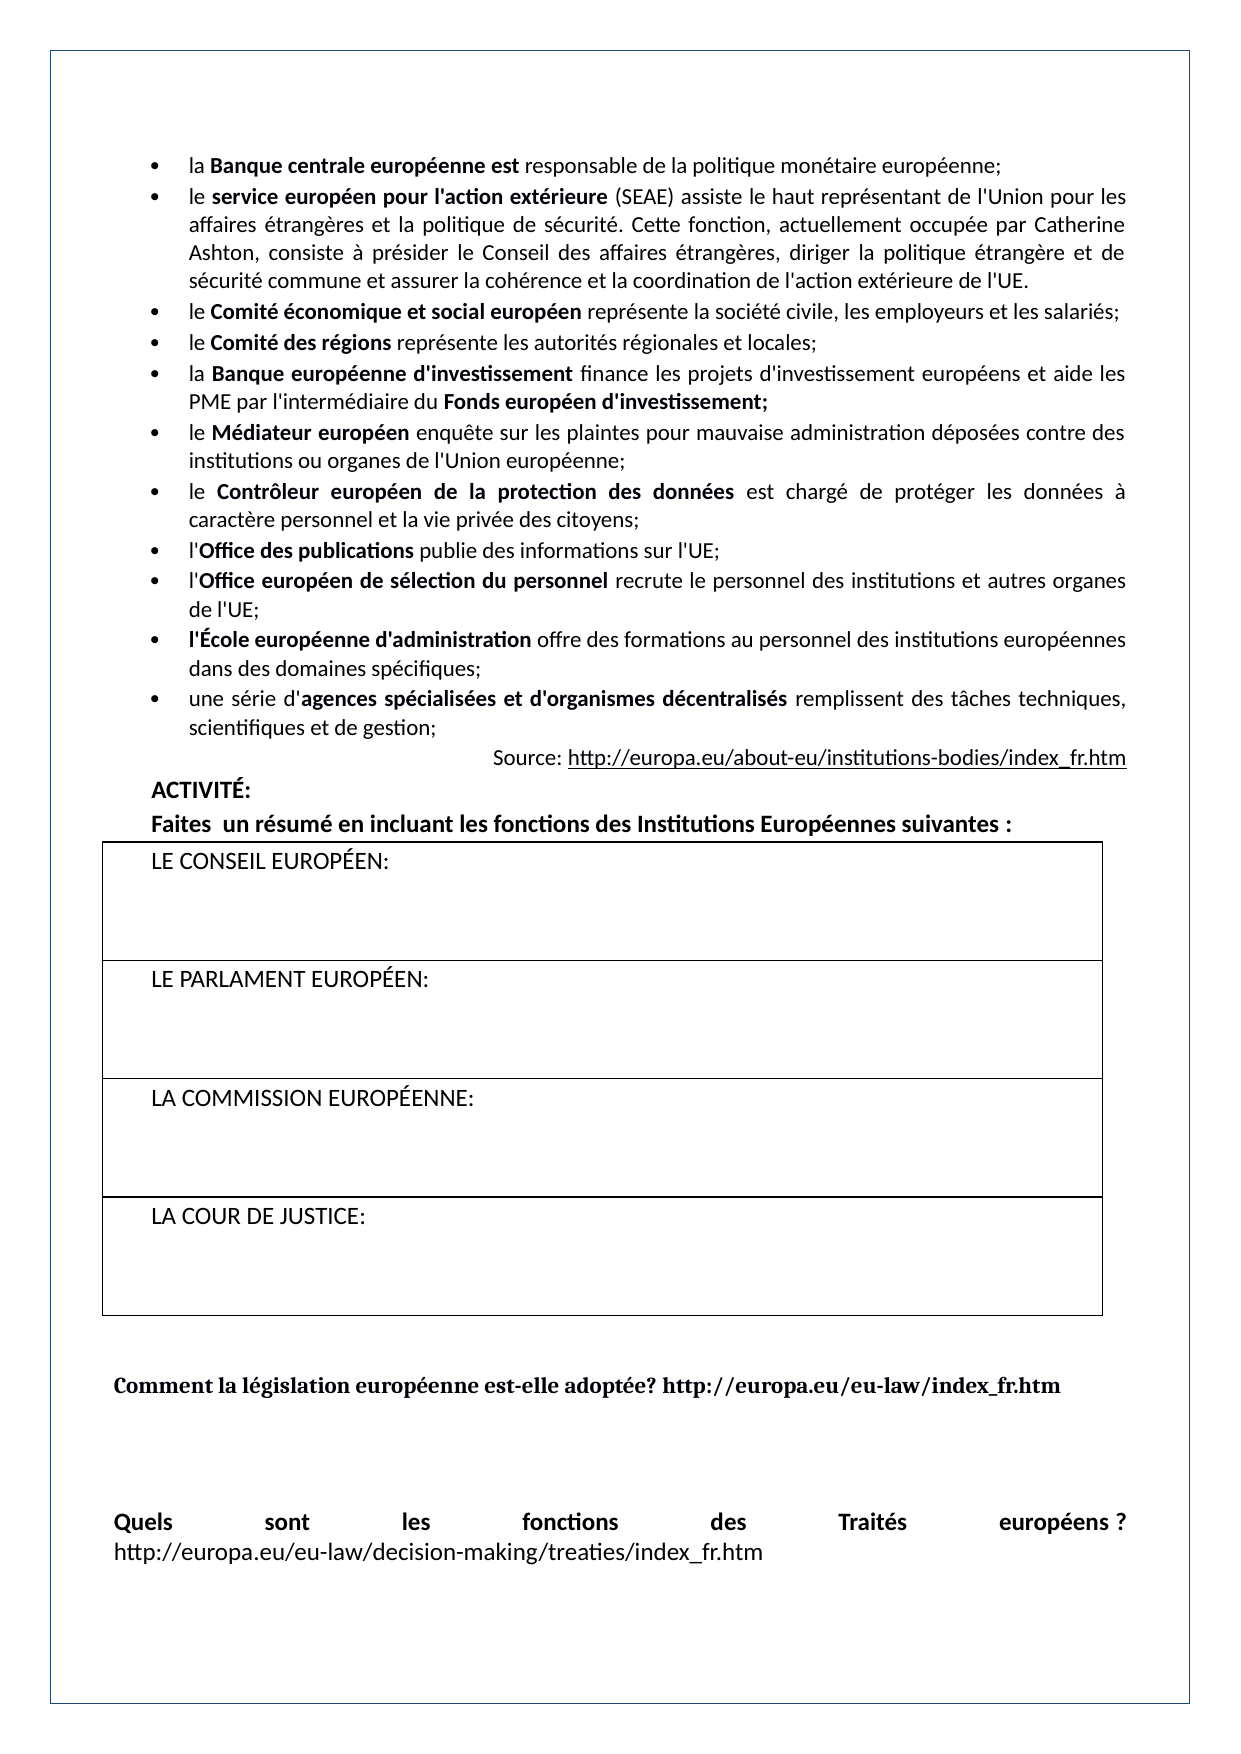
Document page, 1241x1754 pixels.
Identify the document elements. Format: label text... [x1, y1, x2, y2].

subtitle Comment la législation européenne est-elle adoptée? http://europa.eu/eu-law/index_fr.htm [113, 1372, 1127, 1399]
table_header LE CONSEIL EUROPÉEN: [103, 843, 1102, 960]
text Source: http://europa.eu/about-eu/institutions-bodies/index_fr.htm [113, 743, 1127, 772]
list l'Office européen de sélection du personnel recrute le personnel des institutions et autres organes de l'UE; [151, 567, 1127, 623]
list l'École européenne d'administration offre des formations au personnel des institutions européennes dans des domaines spécifiques; [151, 626, 1127, 682]
list le Contrôleur européen de la protection des données est chargé de protéger les données à caractère personnel et la vie privée des citoyens; [151, 477, 1127, 533]
list le Médiateur européen enquête sur les plaintes pour mauvaise administration déposées contre des institutions ou organes de l'Union européenne; [151, 418, 1127, 474]
text ACTIVITÉ: [151, 774, 1127, 805]
list le service européen pour l'action extérieure (SEAE) assiste le haut représentant de l'Union pour les affaires étrangères et la politique de sécurité. Cette fonction, actuellement occupée par Catherine Ashton, consiste à présider le Conseil des affaires étrangères, diriger la politique étrangère et de sécurité commune et assurer la cohérence et la coordination de l'action extérieure de l'UE. [151, 182, 1127, 294]
table_cell LA COUR DE JUSTICE: [103, 1198, 1102, 1315]
table_cell LA COMMISSION EUROPÉENNE: [103, 1079, 1102, 1196]
list le Comité économique et social européen représente la société civile, les employeurs et les salariés; [151, 297, 1127, 325]
list l'Office des publications publie des informations sur l'UE; [151, 536, 1127, 564]
list la Banque européenne d'investissement finance les projets d'investissement européens et aide les PME par l'intermédiaire du Fonds européen d'investissement; [151, 359, 1127, 415]
text Quels sont les fonctions des Traités européens ? http://europa.eu/eu-law/decision-making/treaties/index_fr.htm [113, 1506, 1127, 1567]
list le Comité des régions représente les autorités régionales et locales; [151, 328, 1127, 356]
list une série d'agences spécialisées et d'organismes décentralisés remplissent des tâches techniques, scientifiques et de gestion; [151, 684, 1127, 741]
list la Banque centrale européenne est responsable de la politique monétaire européenne; [151, 151, 1127, 179]
table_cell LE PARLAMENT EUROPÉEN: [103, 961, 1102, 1078]
text Faites un résumé en incluant les fonctions des Institutions Européennes suivantes : [151, 808, 1127, 838]
